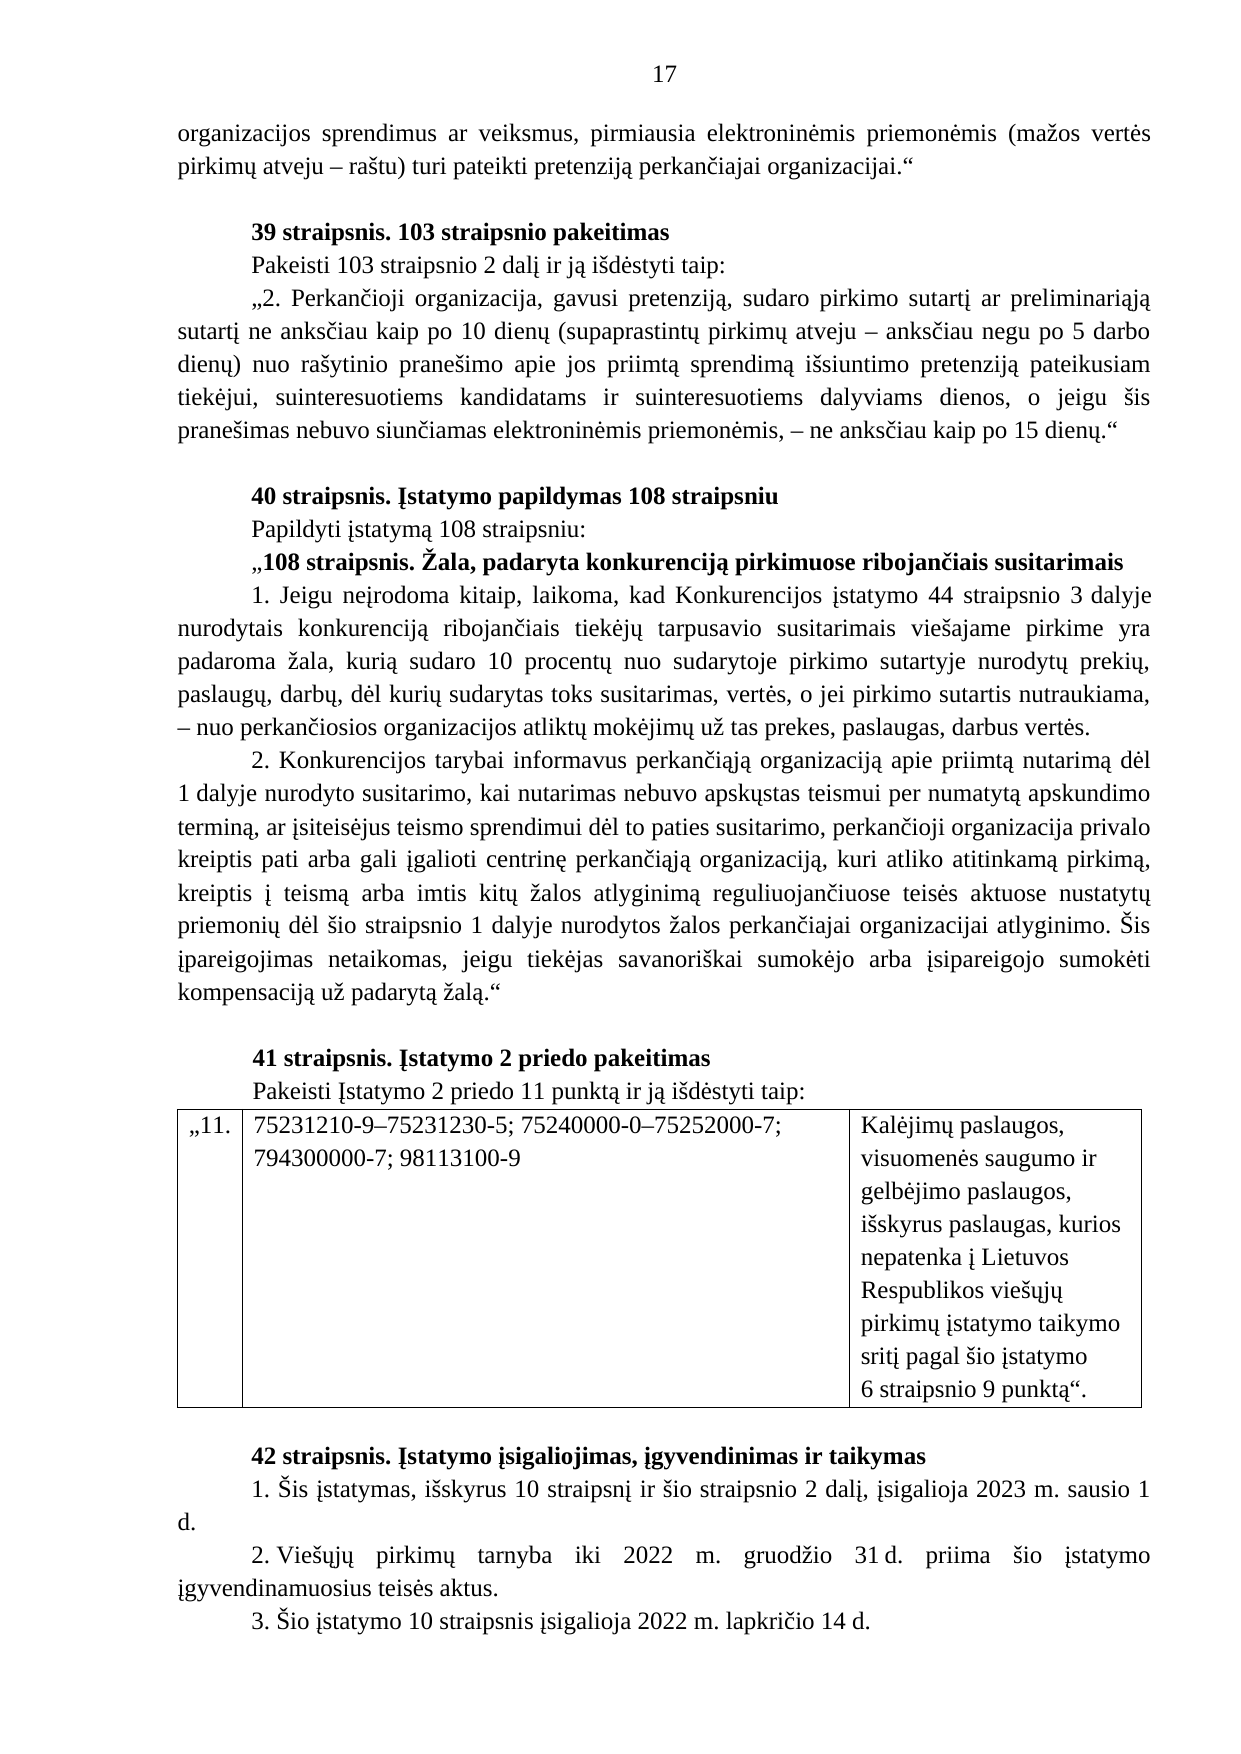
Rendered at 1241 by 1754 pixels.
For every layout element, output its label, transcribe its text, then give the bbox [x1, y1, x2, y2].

text 2. Konkurencijos tarybai informavus perkančiąją organizaciją apie priimtą nutarimą dėl 1 dalyje nurodyto susitarimo, kai nutarimas nebuvo apskųstas teismui per numatytą apskundimo terminą, ar įsiteisėjus teismo sprendimui dėl to paties susitarimo, perkančioji organizacija privalo kreiptis pati arba gali įgalioti centrinę perkančiąją organizaciją, kuri atliko atitinkamą pirkimą, kreiptis į teismą arba imtis kitų žalos atlyginimą reguliuojančiuose teisės aktuose nustatytų priemonių dėl šio straipsnio 1 dalyje nurodytos žalos perkančiajai organizacijai atlyginimo. Šis įpareigojimas netaikomas, jeigu tiekėjas savanoriškai sumokėjo arba įsipareigojo sumokėti kompensaciją už padarytą žalą.“ [177, 746, 1152, 1005]
text 1. Jeigu neįrodoma kitaip, laikoma, kad Konkurencijos įstatymo 44 straipsnio 3 dalyje nurodytais konkurenciją ribojančiais tiekėjų tarpusavio susitarimais viešajame pirkime yra padaroma žala, kurią sudaro 10 procentų nuo sudarytoje pirkimo sutartyje nurodytų prekių, paslaugų, darbų, dėl kurių sudarytas toks susitarimas, vertės, o jei pirkimo sutartis nutraukiama, – nuo perkančiosios organizacijos atliktų mokėjimų už tas prekes, paslaugas, darbus vertės. [177, 580, 1152, 741]
text „2. Perkančioji organizacija, gavusi pretenziją, sudaro pirkimo sutartį ar preliminariąją sutartį ne anksčiau kaip po 10 dienų (supaprastintų pirkimų atveju – anksčiau negu po 5 darbo dienų) nuo rašytinio pranešimo apie jos priimtą sprendimą išsiuntimo pretenziją pateikusiam tiekėjui, suinteresuotiems kandidatams ir suinteresuotiems dalyviams dienos, o jeigu šis pranešimas nebuvo siunčiamas elektroninėmis priemonėmis, – ne anksčiau kaip po 15 dienų.“ [177, 283, 1152, 444]
text 3. Šio įstatymo 10 straipsnis įsigalioja 2022 m. lapkričio 14 d. [177, 1606, 1152, 1635]
text Pakeisti Įstatymo 2 priedo 11 punktą ir ją išdėstyti taip: [177, 1076, 1152, 1104]
text organizacijos sprendimus ar veiksmus, pirmiausia elektroninėmis priemonėmis (mažos vertės pirkimų atveju – raštu) turi pateikti pretenziją perkančiajai organizacijai.“ [177, 118, 1152, 180]
text 40 straipsnis. Įstatymo papildymas 108 straipsniu [177, 481, 1152, 510]
text 41 straipsnis. Įstatymo 2 priedo pakeitimas [177, 1043, 1152, 1071]
table_header 75231210-9–75231230-5; 75240000-0–75252000-7; 794300000-7; 98113100-9 [243, 1110, 849, 1407]
text 2. Viešųjų pirkimų tarnyba iki 2022 m. gruodžio 31 d. priima šio įstatymo įgyvendinamuosius teisės aktus. [177, 1540, 1152, 1602]
text „108 straipsnis. Žala, padaryta konkurenciją pirkimuose ribojančiais susitarimais [177, 547, 1152, 576]
text Pakeisti 103 straipsnio 2 dalį ir ją išdėstyti taip: [177, 250, 1152, 279]
text 39 straipsnis. 103 straipsnio pakeitimas [177, 217, 1152, 246]
text Papildyti įstatymą 108 straipsniu: [177, 514, 1152, 543]
table_header „11. [178, 1110, 242, 1407]
text 42 straipsnis. Įstatymo įsigaliojimas, įgyvendinimas ir taikymas [177, 1441, 1152, 1470]
text 1. Šis įstatymas, išskyrus 10 straipsnį ir šio straipsnio 2 dalį, įsigalioja 2023 m. sausio 1 d. [177, 1474, 1152, 1536]
table_header Kalėjimų paslaugos, visuomenės saugumo ir gelbėjimo paslaugos, išskyrus paslaugas, kurios nepatenka į Lietuvos Respublikos viešųjų pirkimų įstatymo taikymo sritį pagal šio įstatymo 6 straipsnio 9 punktą“. [850, 1110, 1141, 1407]
